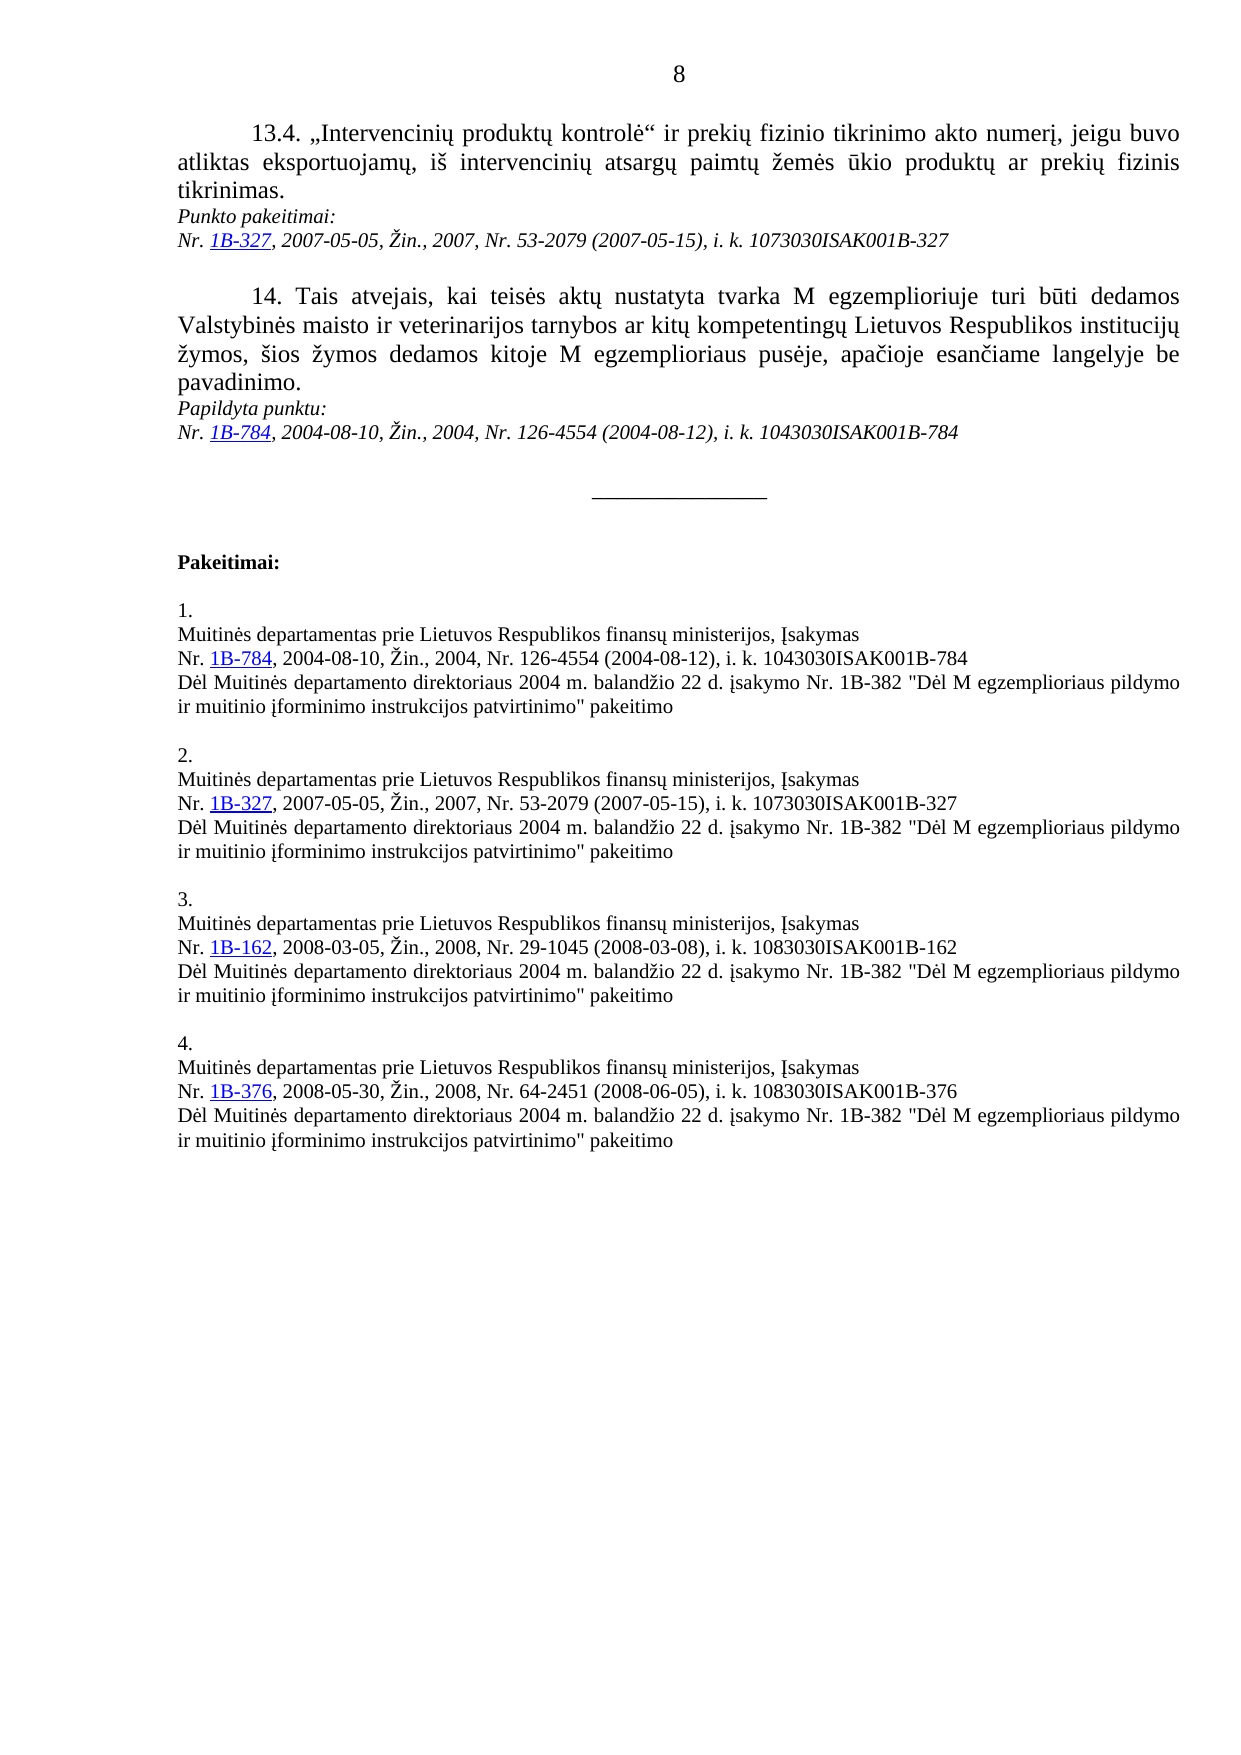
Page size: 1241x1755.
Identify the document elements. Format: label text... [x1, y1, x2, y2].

text Muitinės departamentas prie Lietuvos Respublikos finansų ministerijos, Įsakymas [177, 1055, 1181, 1079]
text 3. [177, 887, 1181, 911]
text Nr. 1B-784, 2004-08-10, Žin., 2004, Nr. 126-4554 (2004-08-12), i. k. 1043030ISAK001B-784 [177, 646, 1181, 670]
text Muitinės departamentas prie Lietuvos Respublikos finansų ministerijos, Įsakymas [177, 622, 1181, 646]
text Papildyta punktu: [177, 396, 1181, 420]
text 1. [177, 598, 1181, 622]
text 14. Tais atvejais, kai teisės aktų nustatyta tvarka M egzemplioriuje turi būti dedamos Valstybinės maisto ir veterinarijos tarnybos ar kitų kompetentingų Lietuvos Respublikos institucijų žymos, šios žymos dedamos kitoje M egzemplioriaus pusėje, apačioje esančiame langelyje be pavadinimo. [177, 281, 1181, 396]
text Nr. 1B-376, 2008-05-30, Žin., 2008, Nr. 64-2451 (2008-06-05), i. k. 1083030ISAK001B-376 [177, 1079, 1181, 1103]
text Muitinės departamentas prie Lietuvos Respublikos finansų ministerijos, Įsakymas [177, 911, 1181, 935]
text Nr. 1B-162, 2008-03-05, Žin., 2008, Nr. 29-1045 (2008-03-08), i. k. 1083030ISAK001B-162 [177, 935, 1181, 959]
text Nr. 1B-327, 2007-05-05, Žin., 2007, Nr. 53-2079 (2007-05-15), i. k. 1073030ISAK001B-327 [177, 791, 1181, 815]
text Dėl Muitinės departamento direktoriaus 2004 m. balandžio 22 d. įsakymo Nr. 1B-382 "Dėl M egzemplioriaus pildymo ir muitinio įforminimo instrukcijos patvirtinimo" pakeitimo [177, 959, 1181, 1007]
text Nr. 1B-784, 2004-08-10, Žin., 2004, Nr. 126-4554 (2004-08-12), i. k. 1043030ISAK001B-784 [177, 420, 1181, 444]
text Dėl Muitinės departamento direktoriaus 2004 m. balandžio 22 d. įsakymo Nr. 1B-382 "Dėl M egzemplioriaus pildymo ir muitinio įforminimo instrukcijos patvirtinimo" pakeitimo [177, 670, 1181, 718]
text 13.4. „Intervencinių produktų kontrolė“ ir prekių fizinio tikrinimo akto numerį, jeigu buvo atliktas eksportuojamų, iš intervencinių atsargų paimtų žemės ūkio produktų ar prekių fizinis tikrinimas. [177, 118, 1181, 204]
text ______________ [177, 473, 1181, 502]
text Pakeitimai: [177, 550, 1181, 574]
text Nr. 1B-327, 2007-05-05, Žin., 2007, Nr. 53-2079 (2007-05-15), i. k. 1073030ISAK001B-327 [177, 228, 1181, 252]
text 4. [177, 1031, 1181, 1055]
text 2. [177, 742, 1181, 767]
text Muitinės departamentas prie Lietuvos Respublikos finansų ministerijos, Įsakymas [177, 767, 1181, 791]
text Punkto pakeitimai: [177, 204, 1181, 228]
text Dėl Muitinės departamento direktoriaus 2004 m. balandžio 22 d. įsakymo Nr. 1B-382 "Dėl M egzemplioriaus pildymo ir muitinio įforminimo instrukcijos patvirtinimo" pakeitimo [177, 1103, 1181, 1152]
text Dėl Muitinės departamento direktoriaus 2004 m. balandžio 22 d. įsakymo Nr. 1B-382 "Dėl M egzemplioriaus pildymo ir muitinio įforminimo instrukcijos patvirtinimo" pakeitimo [177, 815, 1181, 863]
